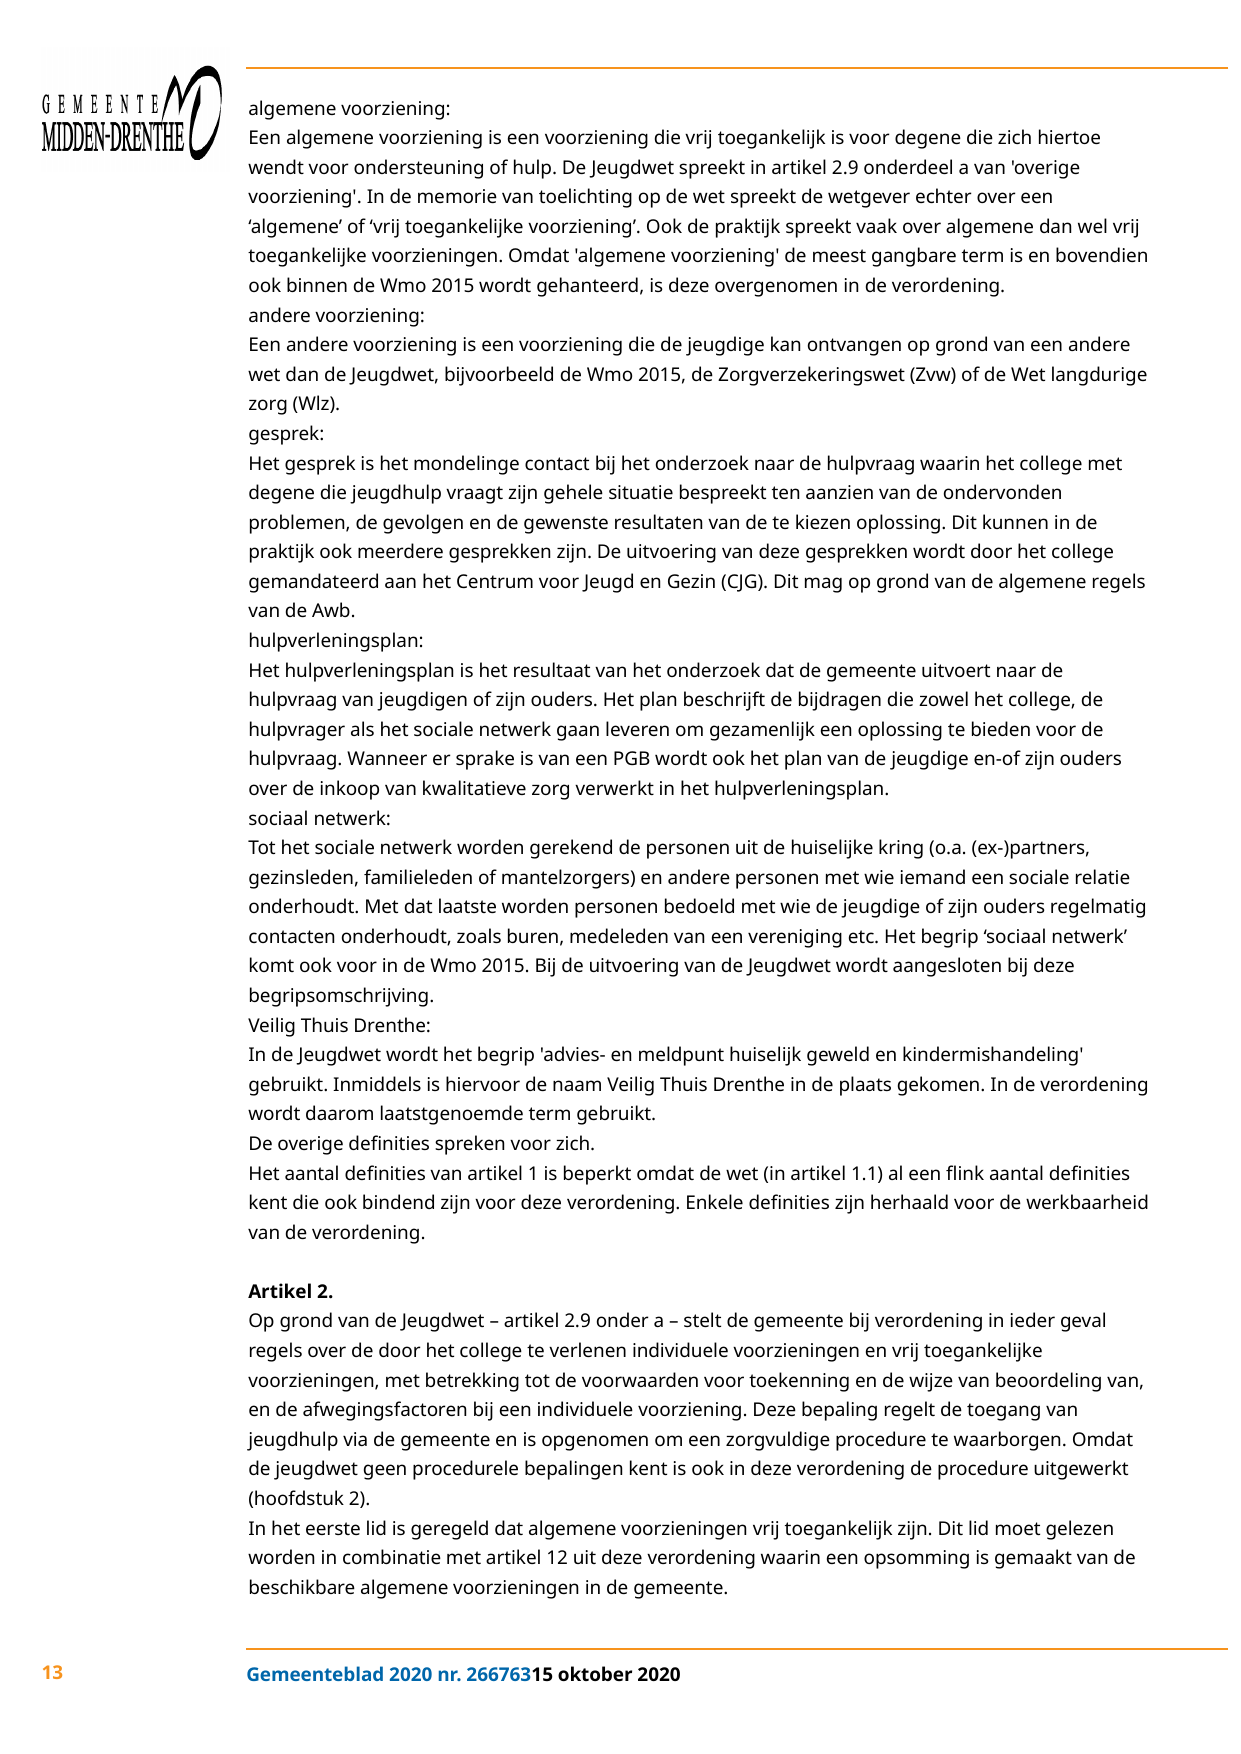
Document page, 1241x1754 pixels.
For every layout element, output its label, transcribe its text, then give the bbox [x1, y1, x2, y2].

text In de Jeugdwet wordt het begrip 'advies- en meldpunt huiselijk geweld en kindermishandeling' gebruikt. Inmiddels is hiervoor de naam Veilig Thuis Drenthe in de plaats gekomen. In de verordening wordt daarom laatstgenoemde term gebruikt. [248, 1041, 1152, 1126]
text algemene voorziening: [248, 95, 1152, 121]
text In het eerste lid is geregeld dat algemene voorzieningen vrij toegankelijk zijn. Dit lid moet gelezen worden in combinatie met artikel 12 uit deze verordening waarin een opsomming is gemaakt van de beschikbare algemene voorzieningen in de gemeente. [248, 1515, 1152, 1600]
text gesprek: [248, 420, 1152, 446]
text Het gesprek is het mondelinge contact bij het onderzoek naar de hulpvraag waarin het college met degene die jeugdhulp vraagt zijn gehele situatie bespreekt ten aanzien van de ondervonden problemen, de gevolgen en de gewenste resultaten van de te kiezen oplossing. Dit kunnen in de praktijk ook meerdere gesprekken zijn. De uitvoering van deze gesprekken wordt door het college gemandateerd aan het Centrum voor Jeugd en Gezin (CJG). Dit mag op grond van de algemene regels van de Awb. [248, 450, 1152, 623]
text Artikel 2. [248, 1278, 1152, 1304]
text Een andere voorziening is een voorziening die de jeugdige kan ontvangen op grond van een andere wet dan de Jeugdwet, bijvoorbeeld de Wmo 2015, de Zorgverzekeringswet (Zvw) of de Wet langdurige zorg (Wlz). [248, 331, 1152, 416]
text Het aantal definities van artikel 1 is beperkt omdat de wet (in artikel 1.1) al een flink aantal definities kent die ook bindend zijn voor deze verordening. Enkele definities zijn herhaald voor de werkbaarheid van de verordening. [248, 1160, 1152, 1245]
text Veilig Thuis Drenthe: [248, 1012, 1152, 1038]
text Tot het sociale netwerk worden gerekend de personen uit de huiselijke kring (o.a. (ex-)partners, gezinsleden, familieleden of mantelzorgers) en andere personen met wie iemand een sociale relatie onderhoudt. Met dat laatste worden personen bedoeld met wie de jeugdige of zijn ouders regelmatig contacten onderhoudt, zoals buren, medeleden van een vereniging etc. Het begrip ‘sociaal netwerk’ komt ook voor in de Wmo 2015. Bij de uitvoering van de Jeugdwet wordt aangesloten bij deze begripsomschrijving. [248, 834, 1152, 1008]
text De overige definities spreken voor zich. [248, 1130, 1152, 1156]
text Op grond van de Jeugdwet – artikel 2.9 onder a – stelt de gemeente bij verordening in ieder geval regels over de door het college te verlenen individuele voorzieningen en vrij toegankelijke voorzieningen, met betrekking tot de voorwaarden voor toekenning en de wijze van beoordeling van, en de afwegingsfactoren bij een individuele voorziening. Deze bepaling regelt de toegang van jeugdhulp via de gemeente en is opgenomen om een zorgvuldige procedure te waarborgen. Omdat de jeugdwet geen procedurele bepalingen kent is ook in deze verordening de procedure uitgewerkt (hoofdstuk 2). [248, 1308, 1152, 1511]
text sociaal netwerk: [248, 805, 1152, 831]
picture [41, 47, 231, 172]
text Het hulpverleningsplan is het resultaat van het onderzoek dat de gemeente uitvoert naar de hulpvraag van jeugdigen of zijn ouders. Het plan beschrijft de bijdragen die zowel het college, de hulpvrager als het sociale netwerk gaan leveren om gezamenlijk een oplossing te bieden voor de hulpvraag. Wanneer er sprake is van een PGB wordt ook het plan van de jeugdige en-of zijn ouders over de inkoop van kwalitatieve zorg verwerkt in het hulpverleningsplan. [248, 657, 1152, 801]
text andere voorziening: [248, 302, 1152, 328]
text hulpverleningsplan: [248, 627, 1152, 653]
text Een algemene voorziening is een voorziening die vrij toegankelijk is voor degene die zich hiertoe wendt voor ondersteuning of hulp. De Jeugdwet spreekt in artikel 2.9 onderdeel a van 'overige voorziening'. In de memorie van toelichting op de wet spreekt de wetgever echter over een ‘algemene’ of ‘vrij toegankelijke voorziening’. Ook de praktijk spreekt vaak over algemene dan wel vrij toegankelijke voorzieningen. Omdat 'algemene voorziening' de meest gangbare term is en bovendien ook binnen de Wmo 2015 wordt gehanteerd, is deze overgenomen in de verordening. [248, 124, 1152, 298]
